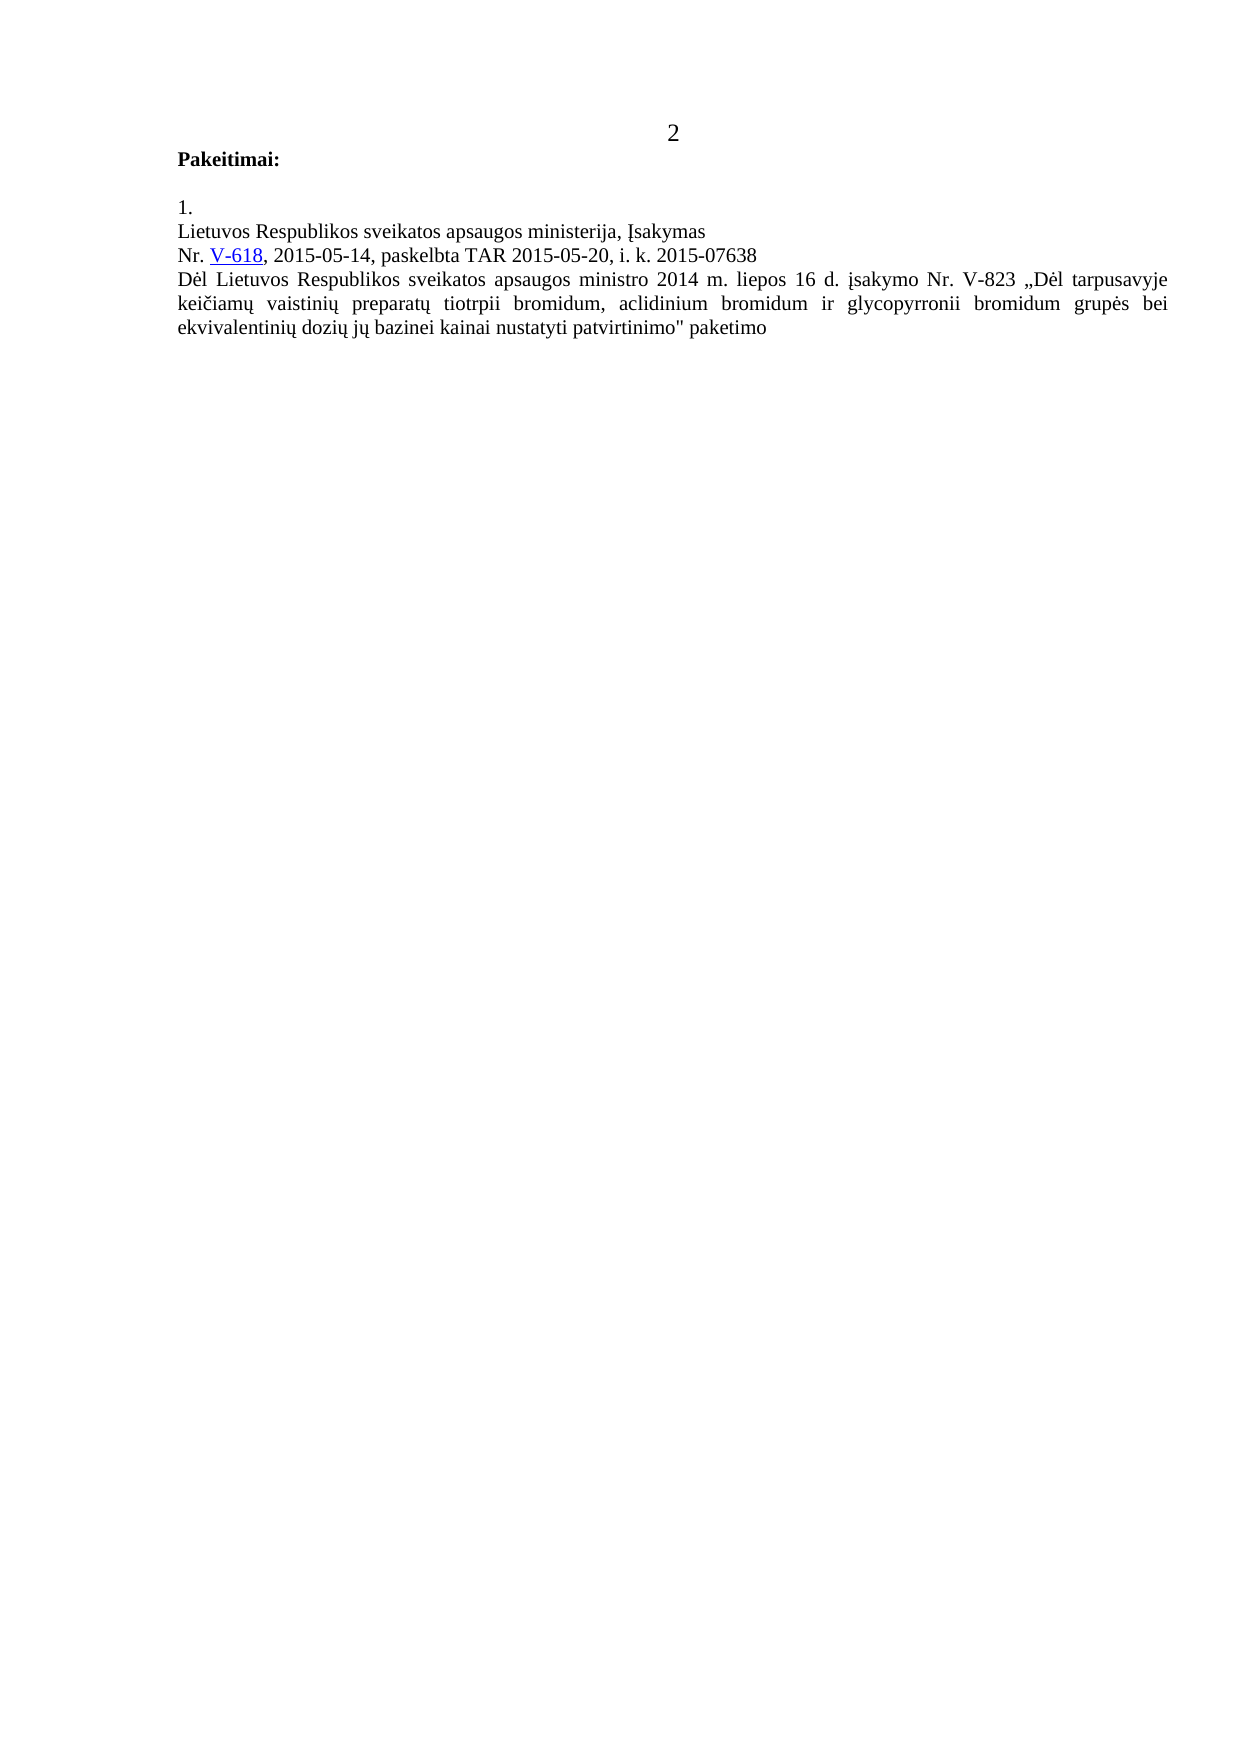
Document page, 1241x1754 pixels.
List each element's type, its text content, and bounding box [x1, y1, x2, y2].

text Lietuvos Respublikos sveikatos apsaugos ministerija, Įsakymas [177, 219, 1169, 243]
text 1. [177, 195, 1169, 219]
text Nr. V-618, 2015-05-14, paskelbta TAR 2015-05-20, i. k. 2015-07638 [177, 243, 1169, 267]
text Pakeitimai: [177, 147, 1169, 171]
text Dėl Lietuvos Respublikos sveikatos apsaugos ministro 2014 m. liepos 16 d. įsakymo Nr. V-823 „Dėl tarpusavyje keičiamų vaistinių preparatų tiotrpii bromidum, aclidinium bromidum ir glycopyrronii bromidum grupės bei ekvivalentinių dozių jų bazinei kainai nustatyti patvirtinimo" paketimo [177, 267, 1169, 339]
